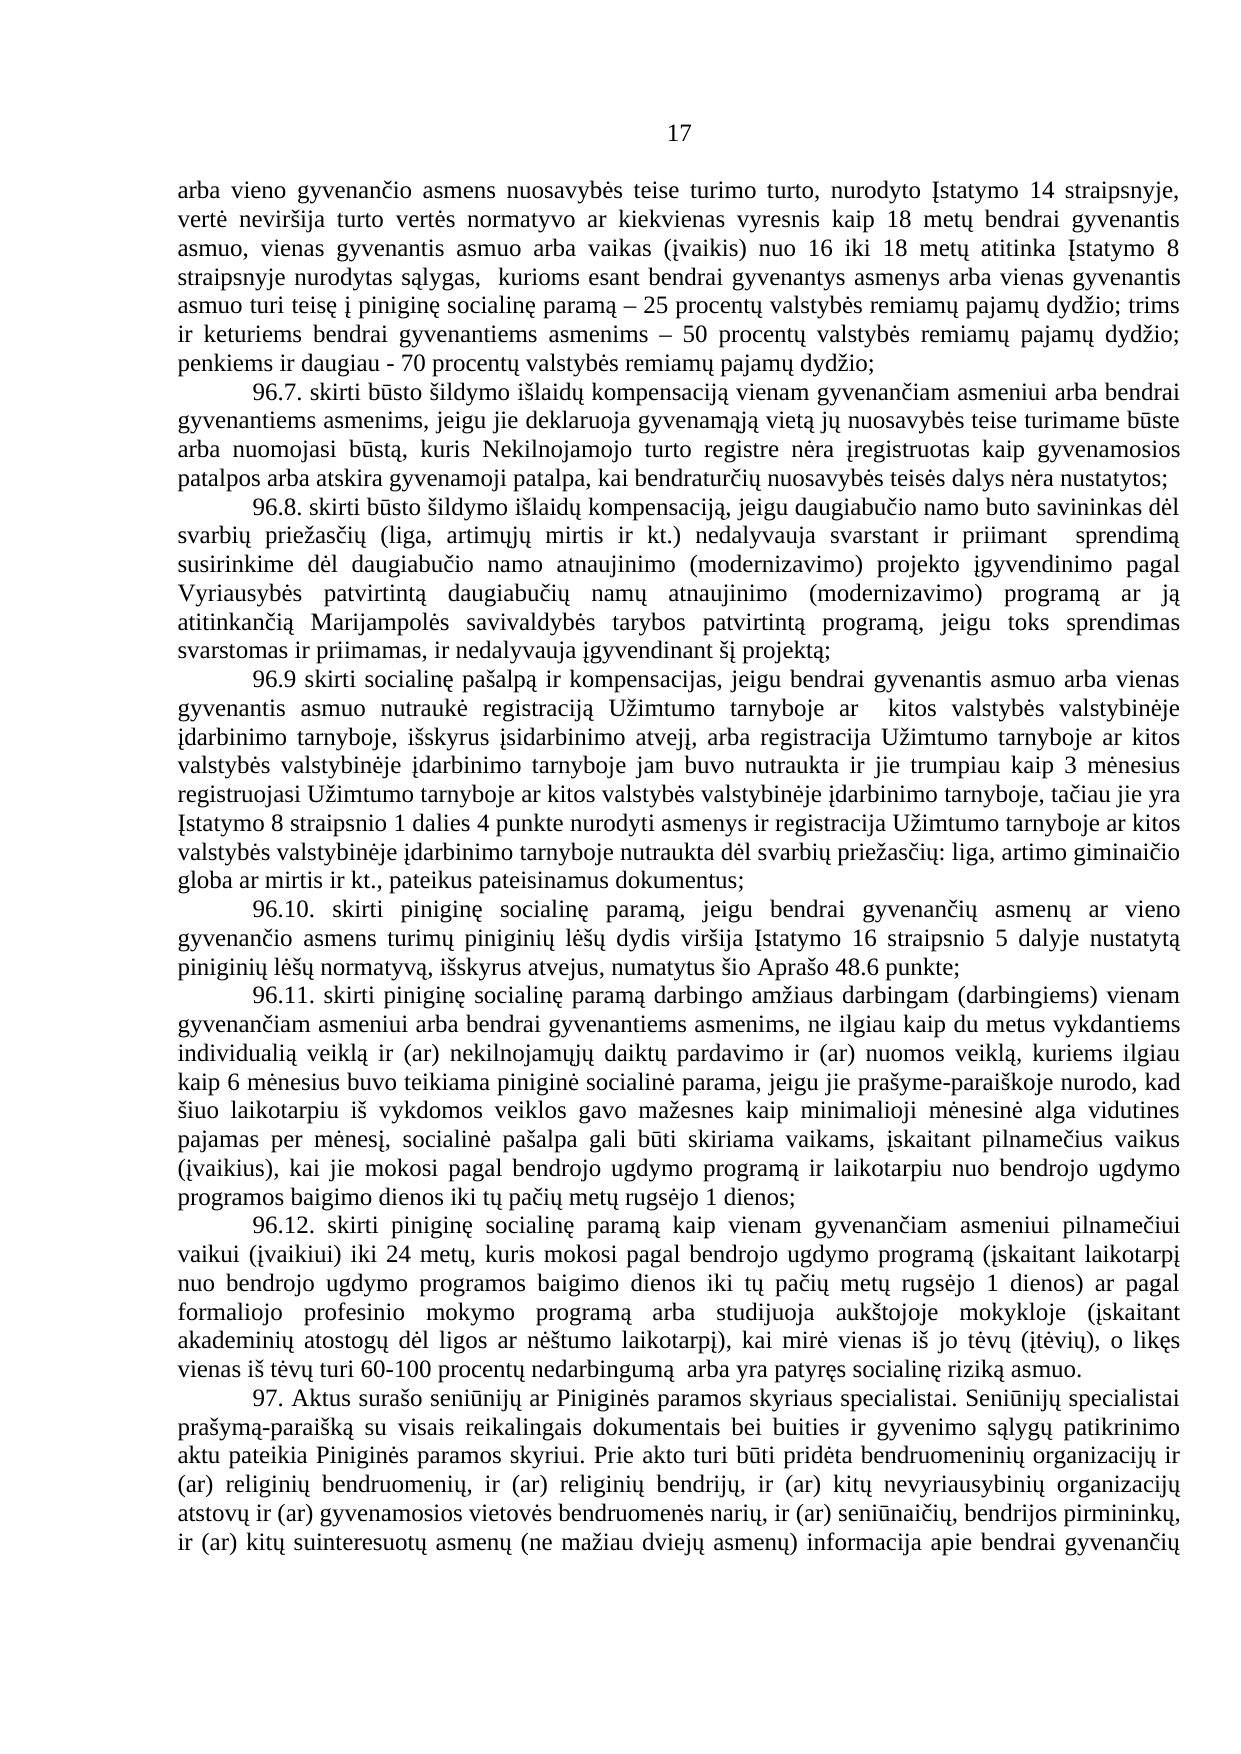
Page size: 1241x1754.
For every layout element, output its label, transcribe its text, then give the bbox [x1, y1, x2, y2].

text arba vieno gyvenančio asmens nuosavybės teise turimo turto, nurodyto Įstatymo 14 straipsnyje, vertė neviršija turto vertės normatyvo ar kiekvienas vyresnis kaip 18 metų bendrai gyvenantis asmuo, vienas gyvenantis asmuo arba vaikas (įvaikis) nuo 16 iki 18 metų atitinka Įstatymo 8 straipsnyje nurodytas sąlygas, kurioms esant bendrai gyvenantys asmenys arba vienas gyvenantis asmuo turi teisę į piniginę socialinę paramą – 25 procentų valstybės remiamų pajamų dydžio; trims ir keturiems bendrai gyvenantiems asmenims – 50 procentų valstybės remiamų pajamų dydžio; penkiems ir daugiau - 70 procentų valstybės remiamų pajamų dydžio; [177, 176, 1181, 377]
text 96.8. skirti būsto šildymo išlaidų kompensaciją, jeigu daugiabučio namo buto savininkas dėl svarbių priežasčių (liga, artimųjų mirtis ir kt.) nedalyvauja svarstant ir priimant sprendimą susirinkime dėl daugiabučio namo atnaujinimo (modernizavimo) projekto įgyvendinimo pagal Vyriausybės patvirtintą daugiabučių namų atnaujinimo (modernizavimo) programą ar ją atitinkančią Marijampolės savivaldybės tarybos patvirtintą programą, jeigu toks sprendimas svarstomas ir priimamas, ir nedalyvauja įgyvendinant šį projektą; [177, 492, 1181, 664]
text 96.9 skirti socialinę pašalpą ir kompensacijas, jeigu bendrai gyvenantis asmuo arba vienas gyvenantis asmuo nutraukė registraciją Užimtumo tarnyboje ar kitos valstybės valstybinėje įdarbinimo tarnyboje, išskyrus įsidarbinimo atvejį, arba registracija Užimtumo tarnyboje ar kitos valstybės valstybinėje įdarbinimo tarnyboje jam buvo nutraukta ir jie trumpiau kaip 3 mėnesius registruojasi Užimtumo tarnyboje ar kitos valstybės valstybinėje įdarbinimo tarnyboje, tačiau jie yra Įstatymo 8 straipsnio 1 dalies 4 punkte nurodyti asmenys ir registracija Užimtumo tarnyboje ar kitos valstybės valstybinėje įdarbinimo tarnyboje nutraukta dėl svarbių priežasčių: liga, artimo giminaičio globa ar mirtis ir kt., pateikus pateisinamus dokumentus; [177, 664, 1181, 894]
text 97. Aktus surašo seniūnijų ar Piniginės paramos skyriaus specialistai. Seniūnijų specialistai prašymą-paraišką su visais reikalingais dokumentais bei buities ir gyvenimo sąlygų patikrinimo aktu pateikia Piniginės paramos skyriui. Prie akto turi būti pridėta bendruomeninių organizacijų ir (ar) religinių bendruomenių, ir (ar) religinių bendrijų, ir (ar) kitų nevyriausybinių organizacijų atstovų ir (ar) gyvenamosios vietovės bendruomenės narių, ir (ar) seniūnaičių, bendrijos pirmininkų, ir (ar) kitų suinteresuotų asmenų (ne mažiau dviejų asmenų) informacija apie bendrai gyvenančių [177, 1383, 1181, 1556]
text 96.7. skirti būsto šildymo išlaidų kompensaciją vienam gyvenančiam asmeniui arba bendrai gyvenantiems asmenims, jeigu jie deklaruoja gyvenamąją vietą jų nuosavybės teise turimame būste arba nuomojasi būstą, kuris Nekilnojamojo turto registre nėra įregistruotas kaip gyvenamosios patalpos arba atskira gyvenamoji patalpa, kai bendraturčių nuosavybės teisės dalys nėra nustatytos; [177, 377, 1181, 492]
text 96.12. skirti piniginę socialinę paramą kaip vienam gyvenančiam asmeniui pilnamečiui vaikui (įvaikiui) iki 24 metų, kuris mokosi pagal bendrojo ugdymo programą (įskaitant laikotarpį nuo bendrojo ugdymo programos baigimo dienos iki tų pačių metų rugsėjo 1 dienos) ar pagal formaliojo profesinio mokymo programą arba studijuoja aukštojoje mokykloje (įskaitant akademinių atostogų dėl ligos ar nėštumo laikotarpį), kai mirė vienas iš jo tėvų (įtėvių), o likęs vienas iš tėvų turi 60-100 procentų nedarbingumą arba yra patyręs socialinę riziką asmuo. [177, 1211, 1181, 1383]
text 96.10. skirti piniginę socialinę paramą, jeigu bendrai gyvenančių asmenų ar vieno gyvenančio asmens turimų piniginių lėšų dydis viršija Įstatymo 16 straipsnio 5 dalyje nustatytą piniginių lėšų normatyvą, išskyrus atvejus, numatytus šio Aprašo 48.6 punkte; [177, 894, 1181, 981]
text 96.11. skirti piniginę socialinę paramą darbingo amžiaus darbingam (darbingiems) vienam gyvenančiam asmeniui arba bendrai gyvenantiems asmenims, ne ilgiau kaip du metus vykdantiems individualią veiklą ir (ar) nekilnojamųjų daiktų pardavimo ir (ar) nuomos veiklą, kuriems ilgiau kaip 6 mėnesius buvo teikiama piniginė socialinė parama, jeigu jie prašyme-paraiškoje nurodo, kad šiuo laikotarpiu iš vykdomos veiklos gavo mažesnes kaip minimalioji mėnesinė alga vidutines pajamas per mėnesį, socialinė pašalpa gali būti skiriama vaikams, įskaitant pilnamečius vaikus (įvaikius), kai jie mokosi pagal bendrojo ugdymo programą ir laikotarpiu nuo bendrojo ugdymo programos baigimo dienos iki tų pačių metų rugsėjo 1 dienos; [177, 981, 1181, 1211]
